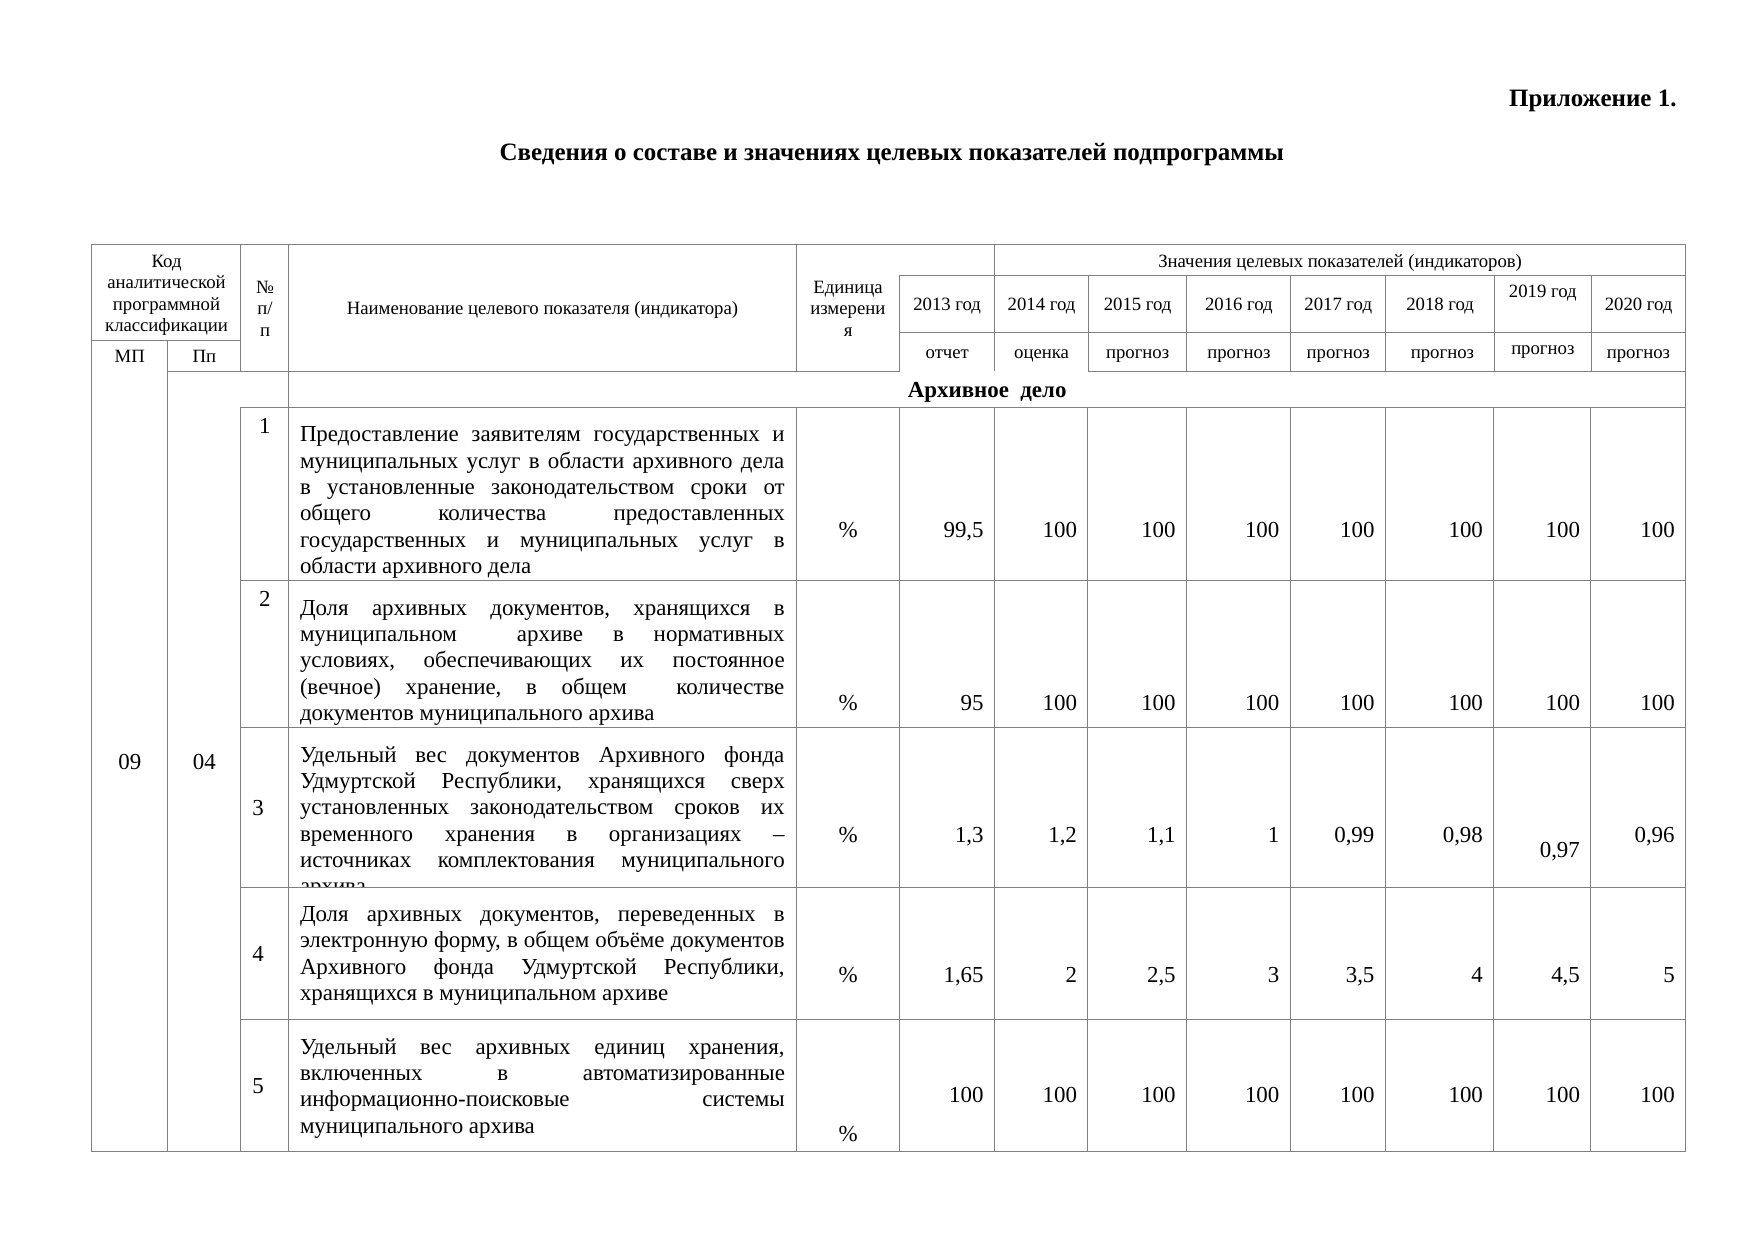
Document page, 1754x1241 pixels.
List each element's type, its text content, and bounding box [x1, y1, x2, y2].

table_cell прогноз [1592, 333, 1685, 371]
table_cell 2014 год [995, 276, 1088, 332]
table_cell 99,5 [900, 408, 994, 580]
table_cell 3 [241, 728, 288, 887]
table_cell 100 [1088, 581, 1186, 727]
table_cell 2018 год [1386, 276, 1494, 332]
table_cell 100 [1386, 1020, 1493, 1151]
table_cell 100 [1088, 1020, 1186, 1151]
table_cell 1,3 [900, 728, 994, 887]
table_cell прогноз [1386, 333, 1494, 371]
table_cell 0,96 [1591, 728, 1685, 887]
table_header [899, 245, 994, 275]
table_cell 100 [1291, 408, 1385, 580]
text Приложение 1. [94, 83, 1689, 111]
table_cell 2017 год [1291, 276, 1385, 332]
table_cell МП [92, 341, 167, 371]
table_cell Удельный вес архивных единиц хранения, включенных в автоматизированные информационно-поисковые системы муниципального архива [289, 1020, 796, 1151]
table_cell 3,5 [1291, 888, 1385, 1019]
table_cell 2 [995, 888, 1087, 1019]
table_cell 5 [241, 1020, 288, 1151]
table_cell 4,5 [1494, 888, 1590, 1019]
table_cell 0,98 [1386, 728, 1493, 887]
table_cell 100 [1591, 408, 1685, 580]
table_cell 3 [1187, 888, 1290, 1019]
table_cell 100 [1386, 408, 1493, 580]
table_cell 1,65 [900, 888, 994, 1019]
table_cell 1 [241, 408, 288, 580]
table_cell 100 [1187, 581, 1290, 727]
table_cell 100 [1386, 581, 1493, 727]
table_cell 1 [1187, 728, 1290, 887]
table_cell 95 [900, 581, 994, 727]
table_cell % [797, 1020, 899, 1151]
table_cell 04 [168, 372, 241, 1151]
table_cell % [797, 888, 899, 1019]
table_cell Пп [168, 341, 240, 371]
table_cell 0,97 [1494, 728, 1590, 887]
table_cell 2 [241, 581, 288, 727]
table_header Наименование целевого показателя (индикатора) [289, 245, 796, 371]
table_cell 09 [92, 371, 167, 1151]
table_cell прогноз [1291, 333, 1385, 371]
table_cell 100 [995, 581, 1087, 727]
table_cell 2019 год [1495, 276, 1591, 332]
table_cell прогноз [1495, 333, 1591, 371]
table_header Архивное дело [289, 371, 1685, 407]
table_cell прогноз [1089, 333, 1186, 371]
table_cell 100 [1187, 408, 1290, 580]
table_cell 100 [1494, 408, 1590, 580]
table_cell 2016 год [1187, 276, 1290, 332]
table_cell 4 [1386, 888, 1493, 1019]
table_cell Предоставление заявителям государственных и муниципальных услуг в области архивного дела в установленные законодательством сроки от общего количества предоставленных государственных и муниципальных услуг в области архивного дела [289, 408, 796, 580]
table_cell прогноз [1187, 333, 1290, 371]
table_cell 100 [900, 1020, 994, 1151]
table_cell 100 [1591, 1020, 1685, 1151]
table_cell 2,5 [1088, 888, 1186, 1019]
table_cell 5 [1591, 888, 1685, 1019]
table_cell 1,2 [995, 728, 1087, 887]
table_header [241, 372, 288, 407]
table_cell 2013 год [900, 276, 994, 332]
table_cell 100 [1494, 1020, 1590, 1151]
table_header Единица измерения [797, 245, 899, 371]
table_cell 4 [241, 888, 288, 1019]
table_cell % [797, 408, 899, 580]
table_cell 100 [1088, 408, 1186, 580]
table_header Код аналитической программной классификации [92, 245, 240, 340]
table_cell 0,99 [1291, 728, 1385, 887]
table_cell Удельный вес документов Архивного фонда Удмуртской Республики, хранящихся сверх установленных законодательством сроков их временного хранения в организациях – источниках комплектования муниципального архива [289, 728, 796, 887]
table_cell 100 [1187, 1020, 1290, 1151]
table_cell 100 100 100 [1494, 581, 1590, 727]
table_cell отчет [900, 333, 994, 371]
table_cell 2015 год [1089, 276, 1186, 332]
table_cell 2020 год [1592, 276, 1685, 332]
table_cell 100 [1291, 581, 1385, 727]
table_cell % [797, 581, 899, 727]
text Сведения о составе и значениях целевых показателей подпрограммы [94, 137, 1689, 165]
table_cell 100 [995, 408, 1087, 580]
table_cell Доля архивных документов, переведенных в электронную форму, в общем объёме документов Архивного фонда Удмуртской Республики, хранящихся в муниципальном архиве [289, 888, 796, 1019]
table_cell 100 [1291, 1020, 1385, 1151]
table_cell 1,1 [1088, 728, 1186, 887]
table_cell Доля архивных документов, хранящихся в муниципальном архиве в нормативных условиях, обеспечивающих их постоянное (вечное) хранение, в общем количестве документов муниципального архива [289, 581, 796, 727]
table_cell оценка [995, 333, 1088, 371]
table_header № п/п [241, 245, 288, 371]
table_cell 100 [1591, 581, 1685, 727]
table_header Значения целевых показателей (индикаторов) [995, 245, 1685, 275]
table_cell % [797, 728, 899, 887]
table_cell 100 [995, 1020, 1087, 1151]
